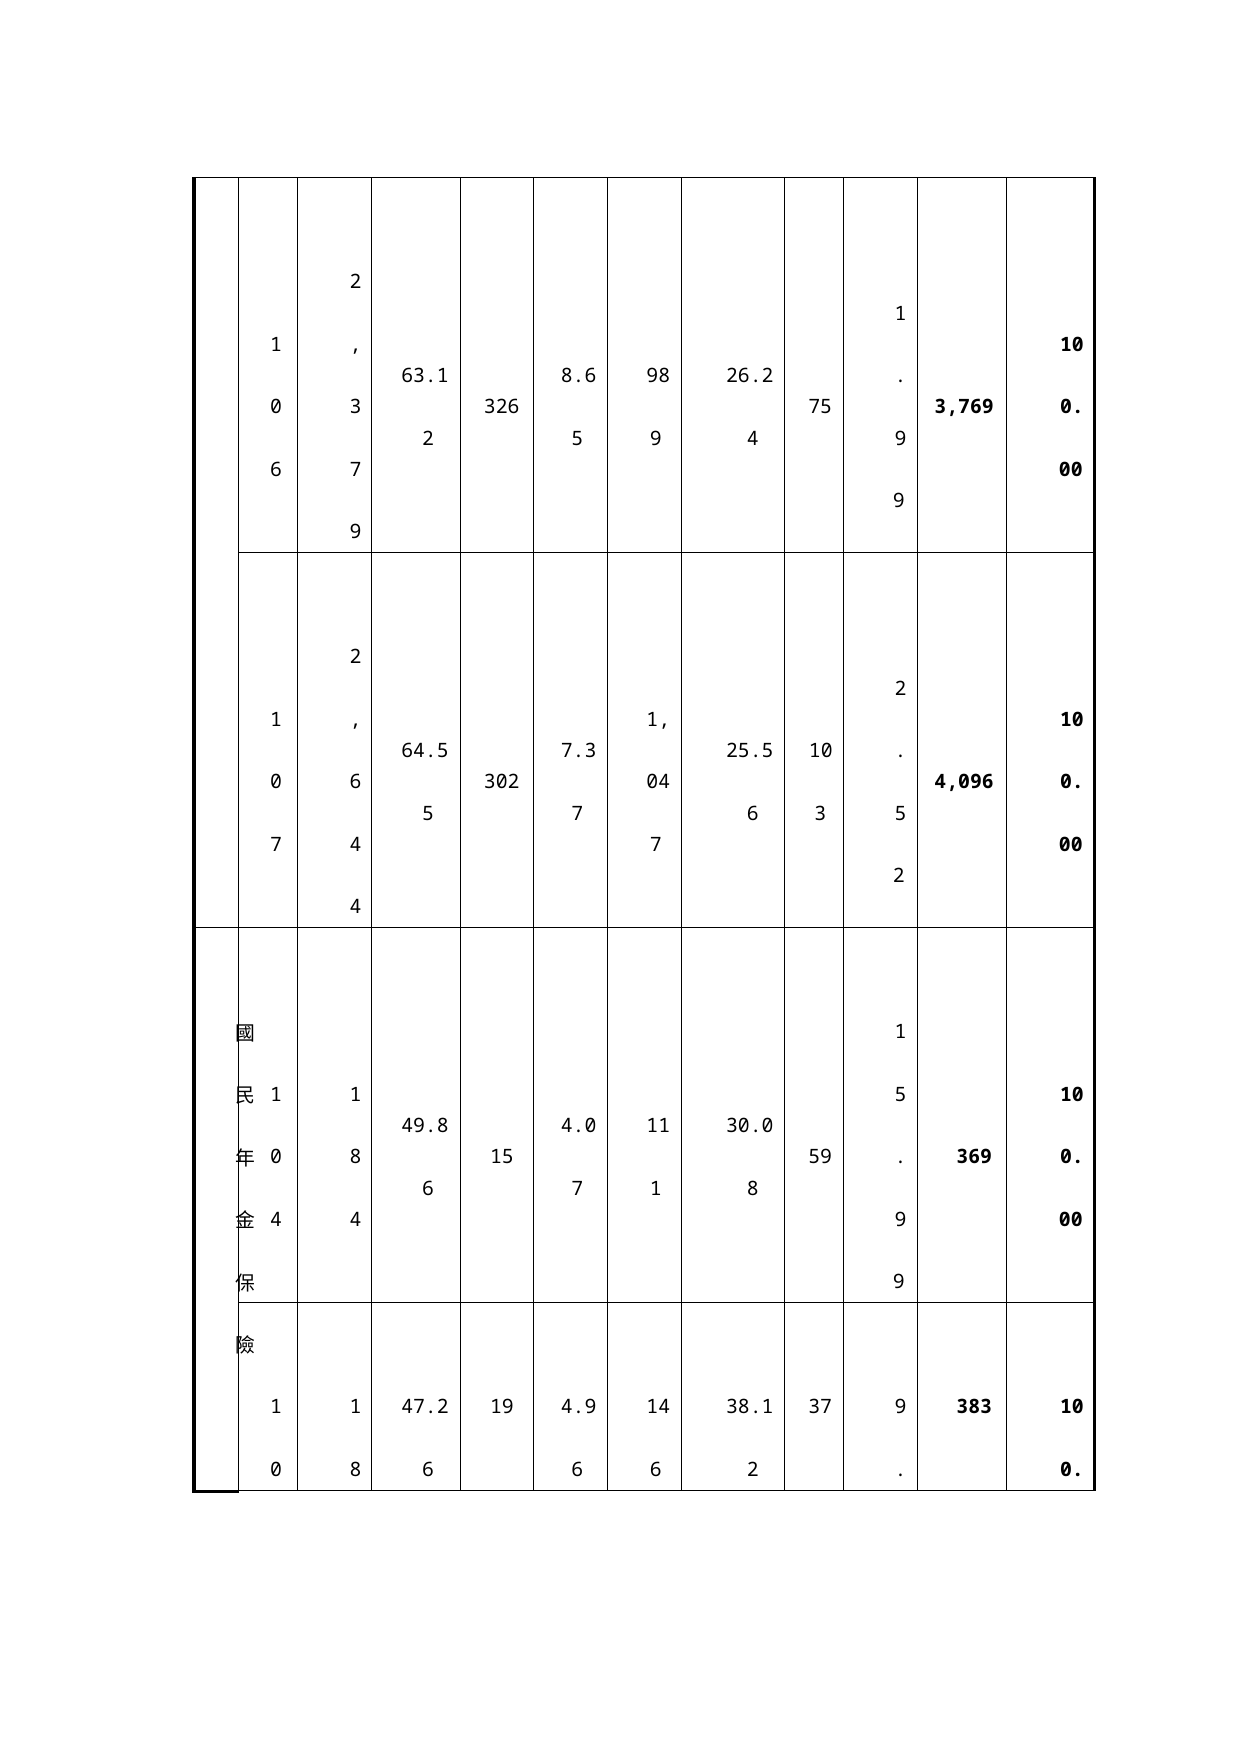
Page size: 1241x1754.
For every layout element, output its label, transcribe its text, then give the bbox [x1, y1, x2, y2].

table_cell 國民年金保險 [196, 928, 238, 1490]
table_cell 326 [461, 178, 533, 552]
table_cell 100.00 [1007, 553, 1093, 927]
table_cell 75 [785, 178, 843, 552]
table_cell 3,769 [918, 178, 1006, 552]
table_cell 100.00 [1007, 928, 1093, 1302]
table_cell 369 [918, 928, 1006, 1302]
table_cell 100. [1007, 1303, 1093, 1490]
table_cell 4.96 [534, 1303, 607, 1490]
table_cell 107 [239, 553, 297, 927]
table_cell 59 [785, 928, 843, 1302]
table_cell 103 [785, 553, 843, 927]
table_cell 106 [239, 178, 297, 552]
table_cell 勞保、就表 [196, 178, 238, 927]
table_cell 64.55 [372, 553, 460, 927]
table_cell 1.99 [844, 178, 917, 552]
table_cell 15 [461, 928, 533, 1302]
table_cell 184 [298, 928, 371, 1302]
table_cell 302 [461, 553, 533, 927]
table_cell 63.12 [372, 178, 460, 552]
table_cell 18 [298, 1303, 371, 1490]
table_cell 25.56 [682, 553, 784, 927]
table_cell 7.37 [534, 553, 607, 927]
table_cell 38.12 [682, 1303, 784, 1490]
table_cell 146 [608, 1303, 681, 1490]
table_cell 2,644 [298, 553, 371, 927]
table_cell 37 [785, 1303, 843, 1490]
table_cell 4,096 [918, 553, 1006, 927]
table_cell 19 [461, 1303, 533, 1490]
table_cell 2.52 [844, 553, 917, 927]
table_cell 49.86 [372, 928, 460, 1302]
table_cell 383 [918, 1303, 1006, 1490]
table_cell 104 [239, 928, 297, 1302]
table_cell 2,379 [298, 178, 371, 552]
table_cell 30.08 [682, 928, 784, 1302]
table_cell 9. [844, 1303, 917, 1490]
table_cell 15.99 [844, 928, 917, 1302]
table_cell 100.00 [1007, 178, 1093, 552]
table_cell 105 [239, 1303, 297, 1490]
table_cell 4.07 [534, 928, 607, 1302]
table_cell 111 [608, 928, 681, 1302]
table_cell 1,047 [608, 553, 681, 927]
table_cell 26.24 [682, 178, 784, 552]
table_cell 8.65 [534, 178, 607, 552]
table_cell 989 [608, 178, 681, 552]
table_cell 47.26 [372, 1303, 460, 1490]
